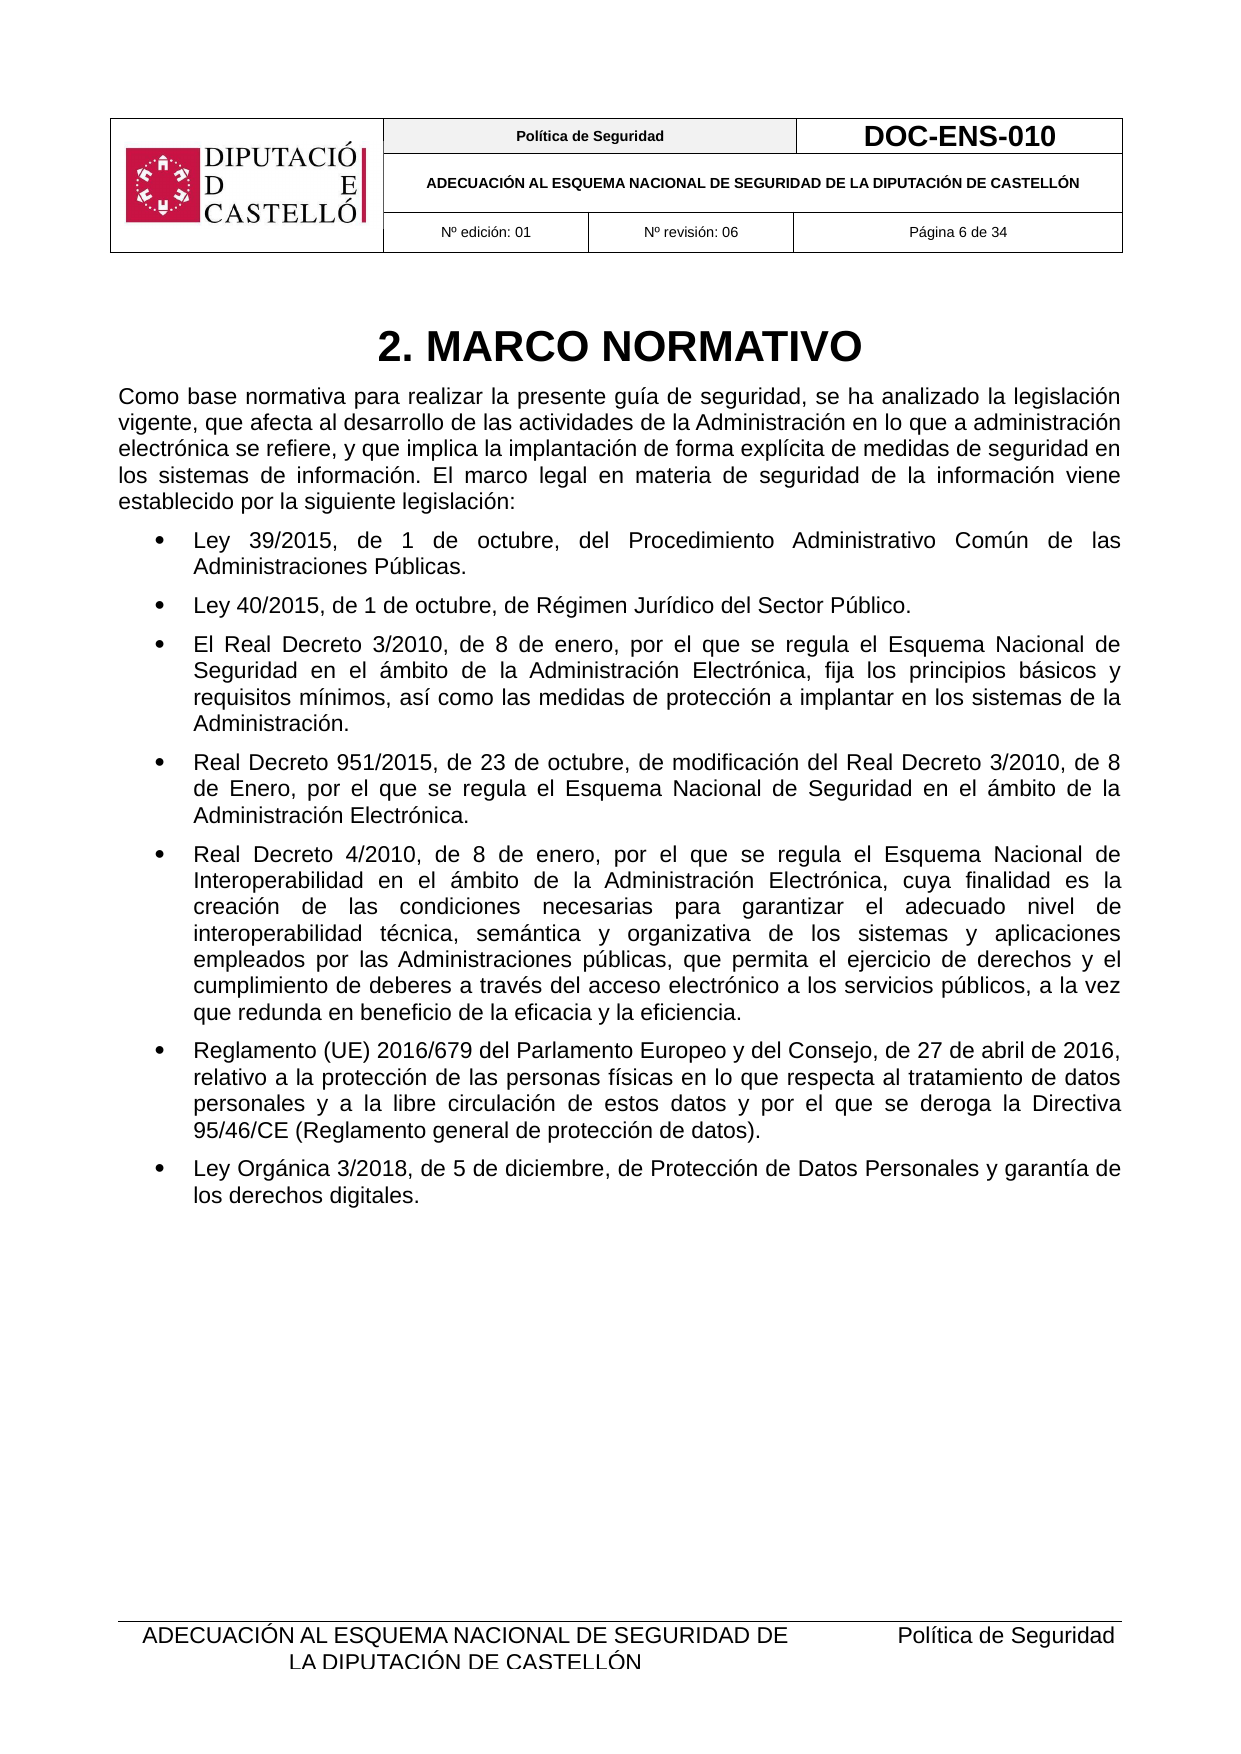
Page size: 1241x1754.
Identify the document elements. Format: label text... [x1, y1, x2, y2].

subtitle 2. MARCO NORMATIVO [118, 320, 1122, 370]
list Ley Orgánica 3/2018, de 5 de diciembre, de Protección de Datos Personales y garantía de los derechos digitales. [156, 1155, 1122, 1208]
picture [117, 141, 384, 229]
list Real Decreto 4/2010, de 8 de enero, por el que se regula el Esquema Nacional de Interoperabilidad en el ámbito de la Administración Electrónica, cuya finalidad es la creación de las condiciones necesarias para garantizar el adecuado nivel de interoperabilidad técnica, semántica y organizativa de los sistemas y aplicaciones empleados por las Administraciones públicas, que permita el ejercicio de derechos y el cumplimiento de deberes a través del acceso electrónico a los servicios públicos, a la vez que redunda en beneficio de la eficacia y la eficiencia. [156, 841, 1122, 1025]
list El Real Decreto 3/2010, de 8 de enero, por el que se regula el Esquema Nacional de Seguridad en el ámbito de la Administración Electrónica, fija los principios básicos y requisitos mínimos, así como las medidas de protección a implantar en los sistemas de la Administración. [156, 631, 1122, 736]
list Real Decreto 951/2015, de 23 de octubre, de modificación del Real Decreto 3/2010, de 8 de Enero, por el que se regula el Esquema Nacional de Seguridad en el ámbito de la Administración Electrónica. [156, 749, 1122, 828]
list Ley 39/2015, de 1 de octubre, del Procedimiento Administrativo Común de las Administraciones Públicas. [156, 527, 1122, 580]
text Como base normativa para realizar la presente guía de seguridad, se ha analizado la legislación vigente, que afecta al desarrollo de las actividades de la Administración en lo que a administración electrónica se refiere, y que implica la implantación de forma explícita de medidas de seguridad en los sistemas de información. El marco legal en materia de seguridad de la información viene establecido por la siguiente legislación: [118, 383, 1122, 514]
list Reglamento (UE) 2016/679 del Parlamento Europeo y del Consejo, de 27 de abril de 2016, relativo a la protección de las personas físicas en lo que respecta al tratamiento de datos personales y a la libre circulación de estos datos y por el que se deroga la Directiva 95/46/CE (Reglamento general de protección de datos). [156, 1037, 1122, 1143]
list Ley 40/2015, de 1 de octubre, de Régimen Jurídico del Sector Público. [156, 592, 1122, 618]
